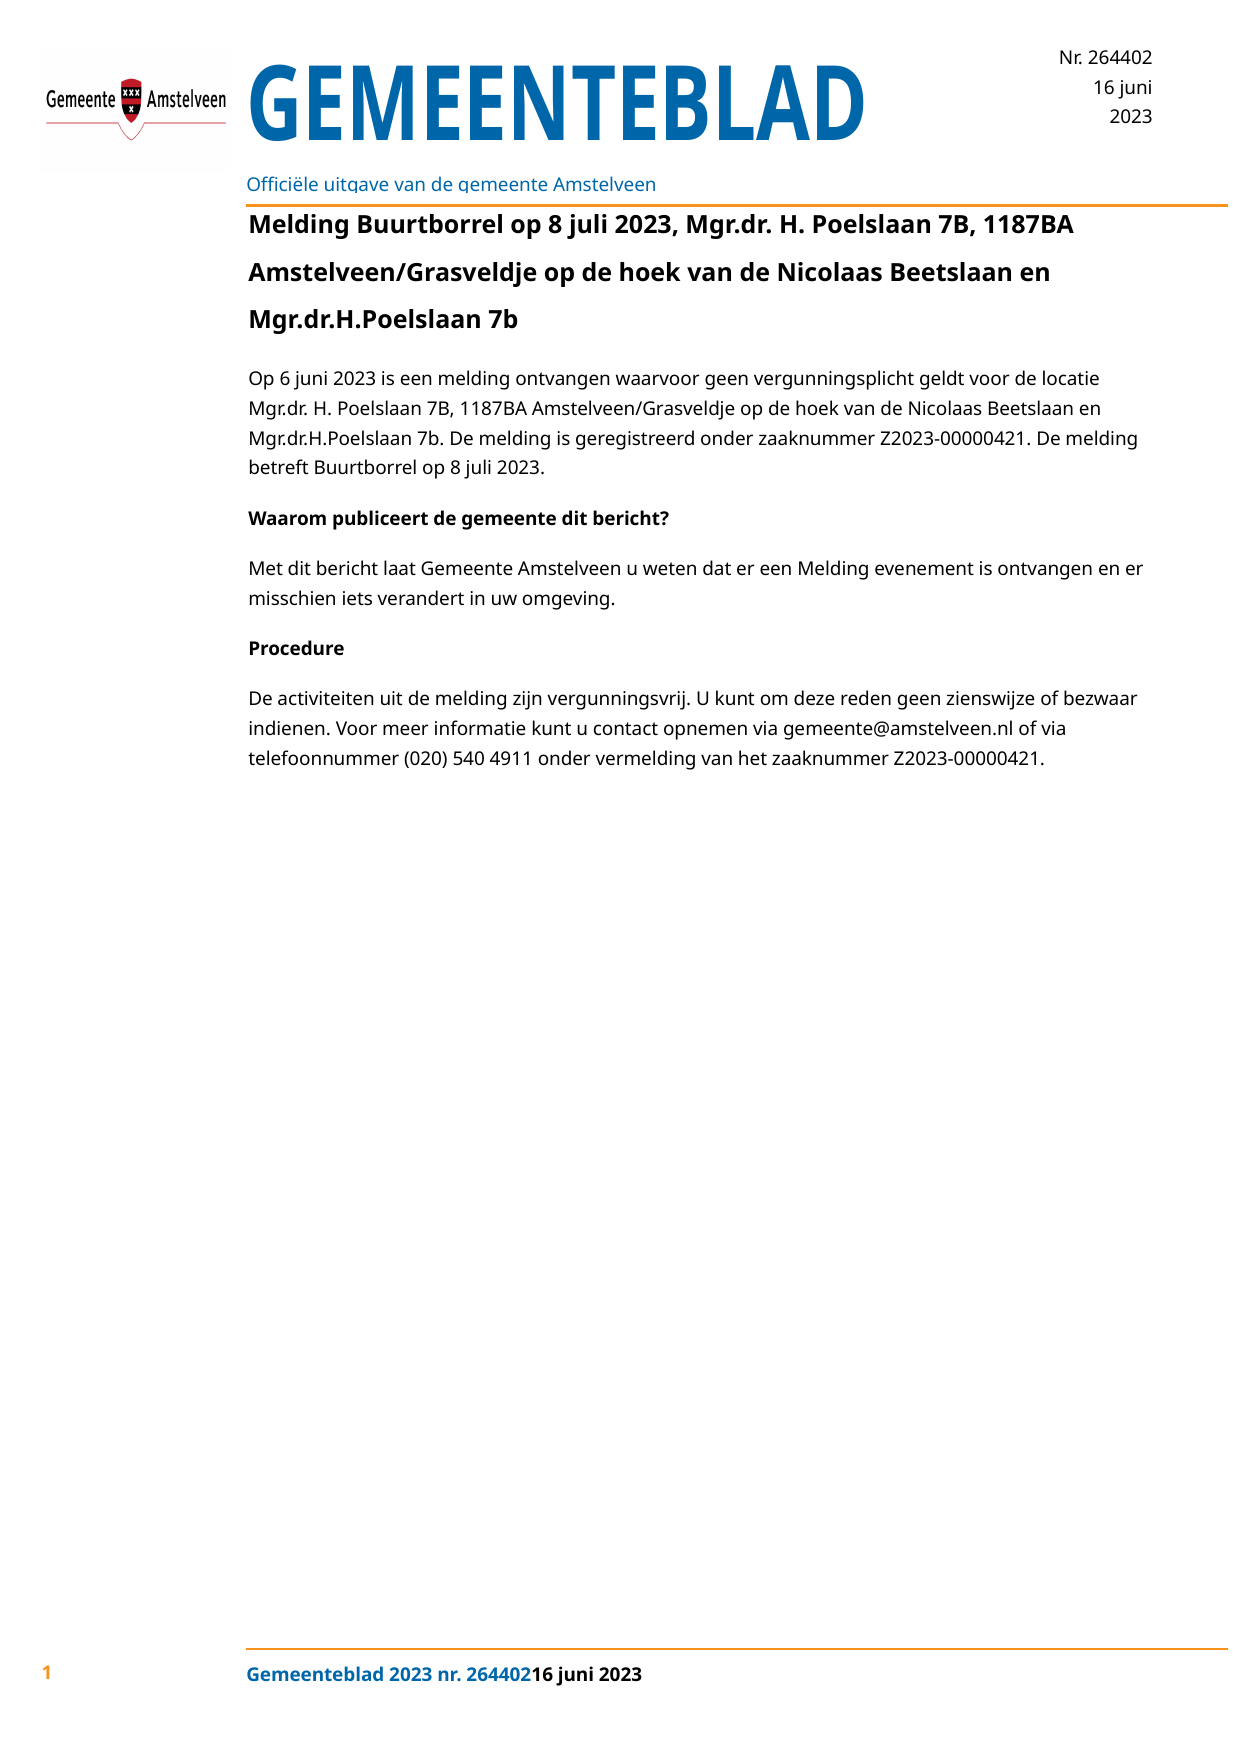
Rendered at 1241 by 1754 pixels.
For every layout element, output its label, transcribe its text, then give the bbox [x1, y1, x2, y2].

text Procedure [248, 635, 1152, 661]
text Met dit bericht laat Gemeente Amstelveen u weten dat er een Melding evenement is ontvangen en er misschien iets verandert in uw omgeving. [248, 555, 1152, 610]
text Melding Buurtborrel op 8 juli 2023, Mgr.dr. H. Poelslaan 7B, 1187BA Amstelveen/Grasveldje op de hoek van de Nicolaas Beetslaan en Mgr.dr.H.Poelslaan 7b [248, 207, 1152, 336]
text De activiteiten uit de melding zijn vergunningsvrij. U kunt om deze reden geen zienswijze of bezwaar indienen. Voor meer informatie kunt u contact opnemen via gemeente@amstelveen.nl of via telefoonnummer (020) 540 4911 onder vermelding van het zaaknummer Z2023-00000421. [248, 686, 1152, 770]
picture [41, 47, 231, 172]
text Op 6 juni 2023 is een melding ontvangen waarvoor geen vergunningsplicht geldt voor de locatie Mgr.dr. H. Poelslaan 7B, 1187BA Amstelveen/Grasveldje op de hoek van de Nicolaas Beetslaan en Mgr.dr.H.Poelslaan 7b. De melding is geregistreerd onder zaaknummer Z2023-00000421. De melding betreft Buurtborrel op 8 juli 2023. [248, 366, 1152, 480]
text Waarom publiceert de gemeente dit bericht? [248, 505, 1152, 530]
